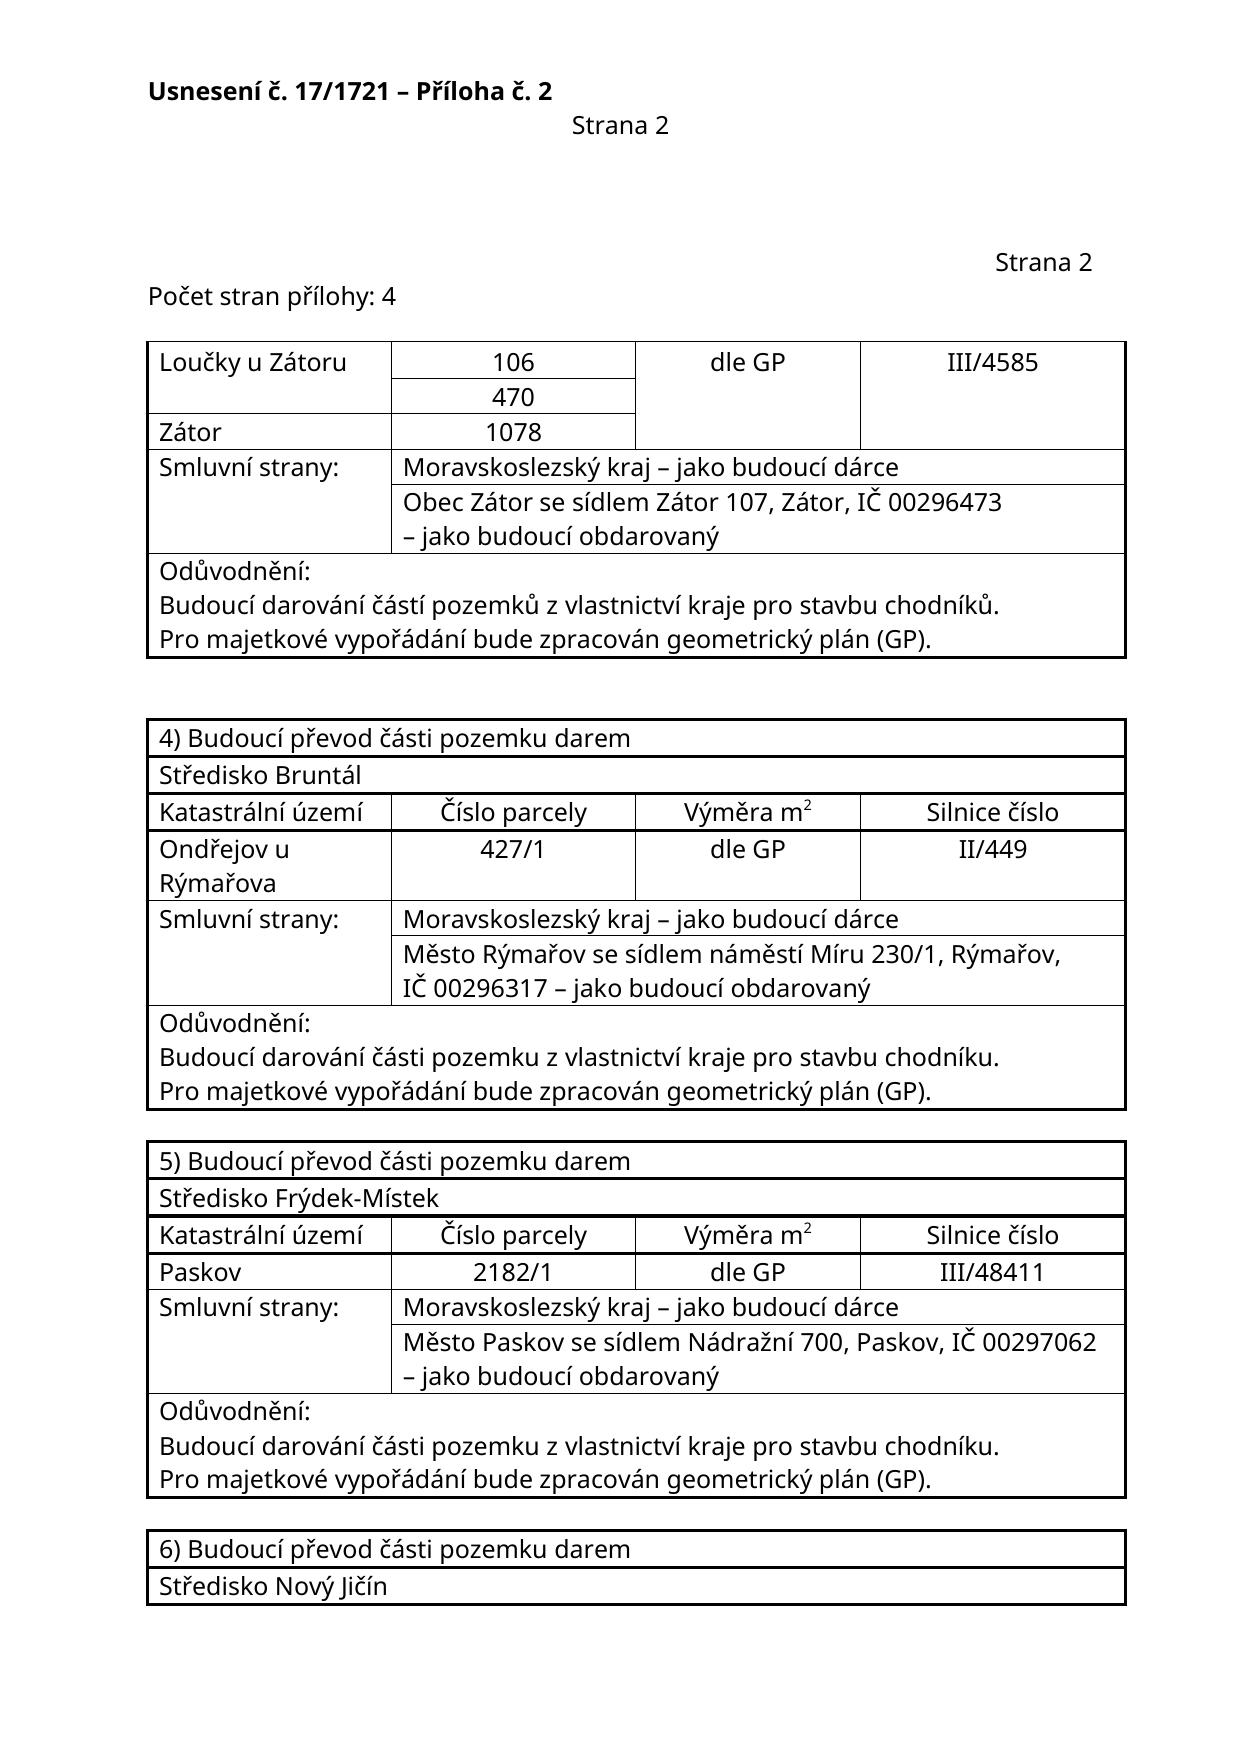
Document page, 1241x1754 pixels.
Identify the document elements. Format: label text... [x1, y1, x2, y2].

table_cell III/48411 [861, 1255, 1124, 1289]
table_cell Středisko Nový Jičín [149, 1569, 1124, 1603]
table_cell Obec Zátor se sídlem Zátor 107, Zátor, IČ 00296473 – jako budoucí obdarovaný [392, 485, 1124, 553]
table_cell Město Rýmařov se sídlem náměstí Míru 230/1, Rýmařov, IČ 00296317 – jako budoucí obdarovaný [392, 936, 1124, 1004]
table_cell Zátor [149, 414, 391, 448]
table_cell Silnice číslo [861, 1218, 1124, 1252]
table_cell Město Paskov se sídlem Nádražní 700, Paskov, IČ 00297062 – jako budoucí obdarovaný [392, 1325, 1124, 1393]
table_cell 427/1 [392, 832, 635, 900]
table_cell Odůvodnění: Budoucí darování části pozemku z vlastnictví kraje pro stavbu chodníku. Pro majetkové vypořádání bude zpracován geometrický plán (GP). [149, 1394, 1124, 1496]
table_cell Středisko Frýdek-Místek [149, 1180, 1124, 1214]
table_cell Loučky u Zátoru [149, 342, 391, 413]
table_cell Moravskoslezský kraj – jako budoucí dárce [392, 1290, 1124, 1324]
table_cell Moravskoslezský kraj – jako budoucí dárce [392, 901, 1124, 935]
table_cell 106 [392, 342, 635, 378]
table_cell 2182/1 [392, 1255, 635, 1289]
table_cell Katastrální území [149, 795, 391, 829]
table_cell Smluvní strany: [149, 901, 391, 1004]
table_cell Výměra m2 [636, 795, 860, 829]
table_cell III/4585 [861, 342, 1124, 448]
table_cell II/449 [861, 832, 1124, 900]
table_cell dle GP [636, 832, 860, 900]
table_cell Katastrální území [149, 1218, 391, 1252]
table_cell Středisko Bruntál [149, 758, 1124, 792]
table_cell Smluvní strany: [149, 1290, 391, 1393]
table_cell Odůvodnění: Budoucí darování částí pozemků z vlastnictví kraje pro stavbu chodníků. Pro majetkové vypořádání bude zpracován geometrický plán (GP). [149, 554, 1124, 656]
table_cell Číslo parcely [392, 795, 635, 829]
table_cell Paskov [149, 1255, 391, 1289]
table_cell Silnice číslo [861, 795, 1124, 829]
table_cell Odůvodnění: Budoucí darování části pozemku z vlastnictví kraje pro stavbu chodníku. Pro majetkové vypořádání bude zpracován geometrický plán (GP). [149, 1006, 1124, 1108]
table_cell dle GP [636, 1255, 860, 1289]
table_cell 470 [392, 379, 635, 413]
table_cell Výměra m2 [636, 1218, 860, 1252]
table_cell Moravskoslezský kraj – jako budoucí dárce [392, 450, 1124, 483]
table_header 4) Budoucí převod části pozemku darem [149, 721, 1124, 754]
table_cell Číslo parcely [392, 1218, 635, 1252]
table_cell dle GP [636, 342, 860, 448]
table_header 5) Budoucí převod části pozemku darem [149, 1143, 1124, 1177]
table_cell 1078 [392, 414, 635, 448]
table_cell Ondřejov u Rýmařova [149, 832, 391, 900]
table_cell Smluvní strany: [149, 450, 391, 553]
table_header 6) Budoucí převod části pozemku darem [149, 1532, 1124, 1566]
